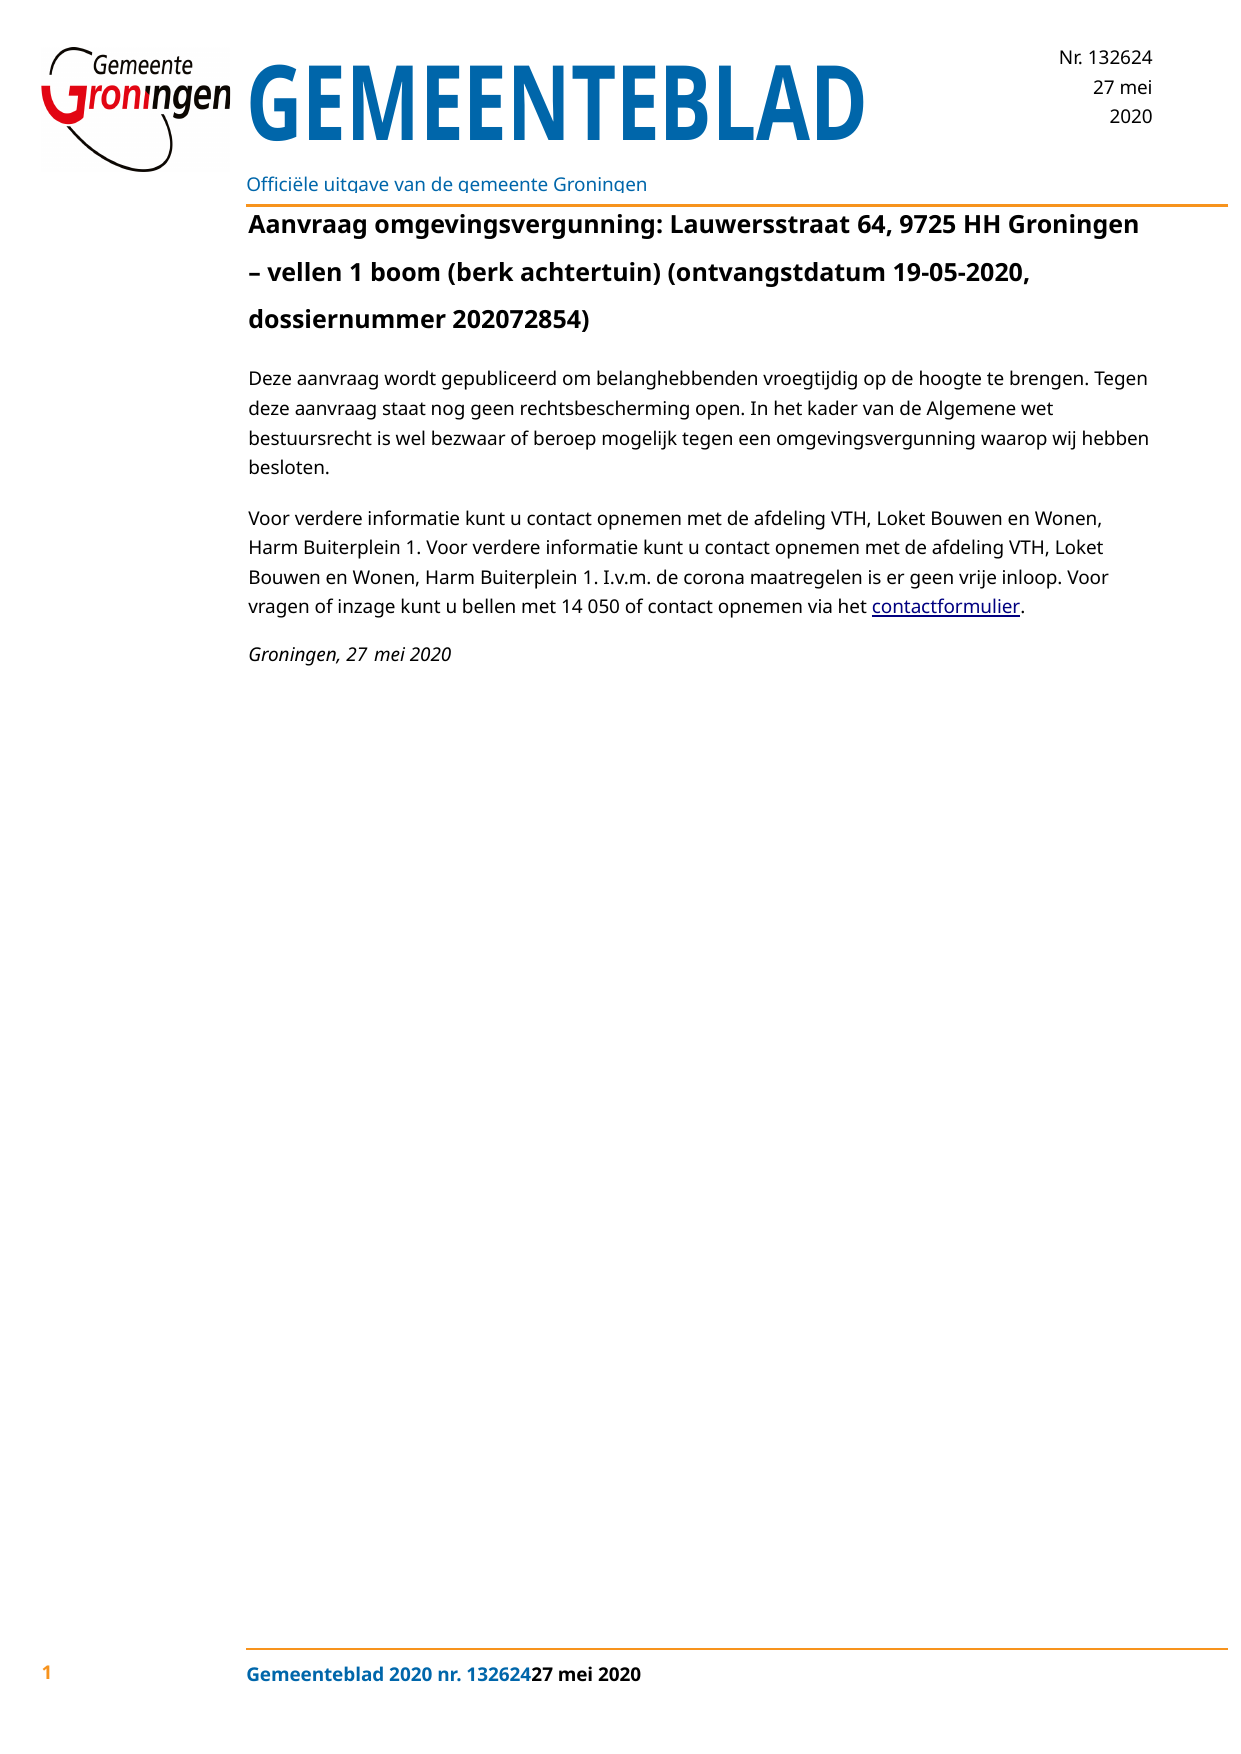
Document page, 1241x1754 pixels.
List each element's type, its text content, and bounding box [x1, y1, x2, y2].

picture [41, 47, 231, 172]
text Groningen, 27 mei 2020 [248, 641, 1152, 667]
text Voor verdere informatie kunt u contact opnemen met de afdeling VTH, Loket Bouwen en Wonen, Harm Buiterplein 1. Voor verdere informatie kunt u contact opnemen met de afdeling VTH, Loket Bouwen en Wonen, Harm Buiterplein 1. I.v.m. de corona maatregelen is er geen vrije inloop. Voor vragen of inzage kunt u bellen met 14 050 of contact opnemen via het contactformulier. [248, 505, 1152, 619]
text Aanvraag omgevingsvergunning: Lauwersstraat 64, 9725 HH Groningen – vellen 1 boom (berk achtertuin) (ontvangstdatum 19-05-2020, dossiernummer 202072854) [248, 207, 1152, 336]
text Deze aanvraag wordt gepubliceerd om belanghebbenden vroegtijdig op de hoogte te brengen. Tegen deze aanvraag staat nog geen rechtsbescherming open. In het kader van de Algemene wet bestuursrecht is wel bezwaar of beroep mogelijk tegen een omgevingsvergunning waarop wij hebben besloten. [248, 366, 1152, 480]
